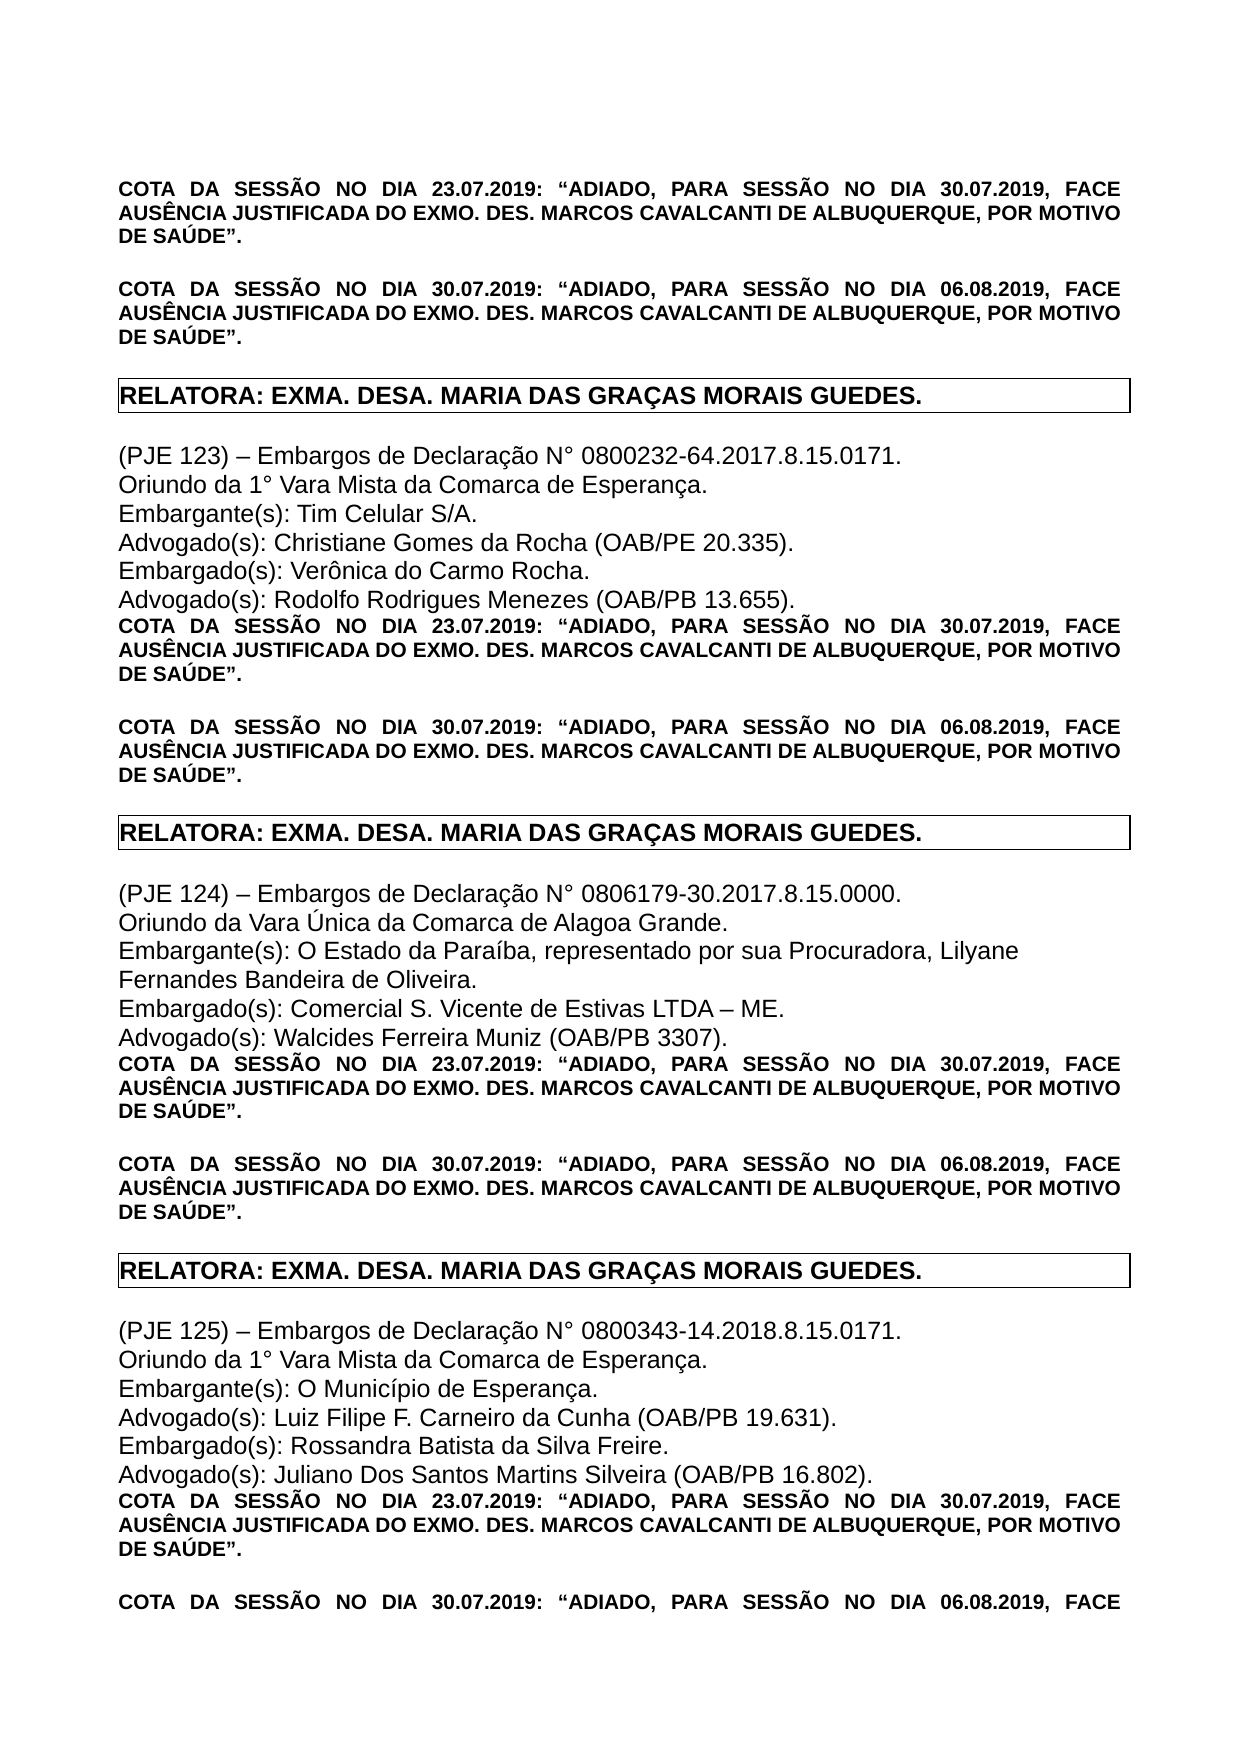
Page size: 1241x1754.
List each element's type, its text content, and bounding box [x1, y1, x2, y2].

text COTA DA SESSÃO NO DIA 30.07.2019: “ADIADO, PARA SESSÃO NO DIA 06.08.2019, FACE AUSÊNCIA JUSTIFICADA DO EXMO. DES. MARCOS CAVALCANTI DE ALBUQUERQUE, POR MOTIVO DE SAÚDE”. [118, 1152, 1122, 1224]
text Oriundo da Vara Única da Comarca de Alagoa Grande. [118, 908, 1122, 936]
text Embargado(s): Verônica do Carmo Rocha. [118, 556, 1122, 585]
text Oriundo da 1° Vara Mista da Comarca de Esperança. [118, 1345, 1122, 1374]
text Advogado(s): Walcides Ferreira Muniz (OAB/PB 3307). [118, 1023, 1122, 1051]
text Embargante(s): O Município de Esperança. [118, 1374, 1122, 1403]
text COTA DA SESSÃO NO DIA 23.07.2019: “ADIADO, PARA SESSÃO NO DIA 30.07.2019, FACE AUSÊNCIA JUSTIFICADA DO EXMO. DES. MARCOS CAVALCANTI DE ALBUQUERQUE, POR MOTIVO DE SAÚDE”. [118, 614, 1122, 686]
text COTA DA SESSÃO NO DIA 23.07.2019: “ADIADO, PARA SESSÃO NO DIA 30.07.2019, FACE AUSÊNCIA JUSTIFICADA DO EXMO. DES. MARCOS CAVALCANTI DE ALBUQUERQUE, POR MOTIVO DE SAÚDE”. [118, 1489, 1122, 1561]
text Advogado(s): Christiane Gomes da Rocha (OAB/PE 20.335). [118, 528, 1122, 556]
text RELATORA: EXMA. DESA. MARIA DAS GRAÇAS MORAIS GUEDES. [119, 379, 1129, 412]
text (PJE 124) – Embargos de Declaração N° 0806179-30.2017.8.15.0000. [118, 879, 1122, 908]
text COTA DA SESSÃO NO DIA 23.07.2019: “ADIADO, PARA SESSÃO NO DIA 30.07.2019, FACE AUSÊNCIA JUSTIFICADA DO EXMO. DES. MARCOS CAVALCANTI DE ALBUQUERQUE, POR MOTIVO DE SAÚDE”. [118, 1051, 1122, 1123]
text Embargante(s): Tim Celular S/A. [118, 499, 1122, 528]
text RELATORA: EXMA. DESA. MARIA DAS GRAÇAS MORAIS GUEDES. [119, 1254, 1129, 1287]
text Advogado(s): Rodolfo Rodrigues Menezes (OAB/PB 13.655). [118, 585, 1122, 614]
text Advogado(s): Luiz Filipe F. Carneiro da Cunha (OAB/PB 19.631). [118, 1403, 1122, 1431]
text (PJE 125) – Embargos de Declaração N° 0800343-14.2018.8.15.0171. [118, 1316, 1122, 1345]
text (PJE 123) – Embargos de Declaração N° 0800232-64.2017.8.15.0171. [118, 441, 1122, 470]
text Embargado(s): Rossandra Batista da Silva Freire. [118, 1431, 1122, 1460]
text COTA DA SESSÃO NO DIA 23.07.2019: “ADIADO, PARA SESSÃO NO DIA 30.07.2019, FACE AUSÊNCIA JUSTIFICADA DO EXMO. DES. MARCOS CAVALCANTI DE ALBUQUERQUE, POR MOTIVO DE SAÚDE”. [118, 176, 1122, 248]
text Embargado(s): Comercial S. Vicente de Estivas LTDA – ME. [118, 994, 1122, 1023]
text RELATORA: EXMA. DESA. MARIA DAS GRAÇAS MORAIS GUEDES. [119, 816, 1129, 849]
text COTA DA SESSÃO NO DIA 30.07.2019: “ADIADO, PARA SESSÃO NO DIA 06.08.2019, FACE AUSÊNCIA JUSTIFICADA DO EXMO. DES. MARCOS CAVALCANTI DE ALBUQUERQUE, POR MOTIVO DE SAÚDE”. [118, 277, 1122, 349]
text Advogado(s): Juliano Dos Santos Martins Silveira (OAB/PB 16.802). [118, 1460, 1122, 1489]
text Embargante(s): O Estado da Paraíba, representado por sua Procuradora, Lilyane Fernandes Bandeira de Oliveira. [118, 936, 1122, 994]
text COTA DA SESSÃO NO DIA 30.07.2019: “ADIADO, PARA SESSÃO NO DIA 06.08.2019, FACE AUSÊNCIA JUSTIFICADA DO EXMO. DES. MARCOS CAVALCANTI DE ALBUQUERQUE, POR MOTIVO DE SAÚDE”. [118, 714, 1122, 786]
text COTA DA SESSÃO NO DIA 30.07.2019: “ADIADO, PARA SESSÃO NO DIA 06.08.2019, FACE [118, 1589, 1122, 1613]
text Oriundo da 1° Vara Mista da Comarca de Esperança. [118, 470, 1122, 499]
